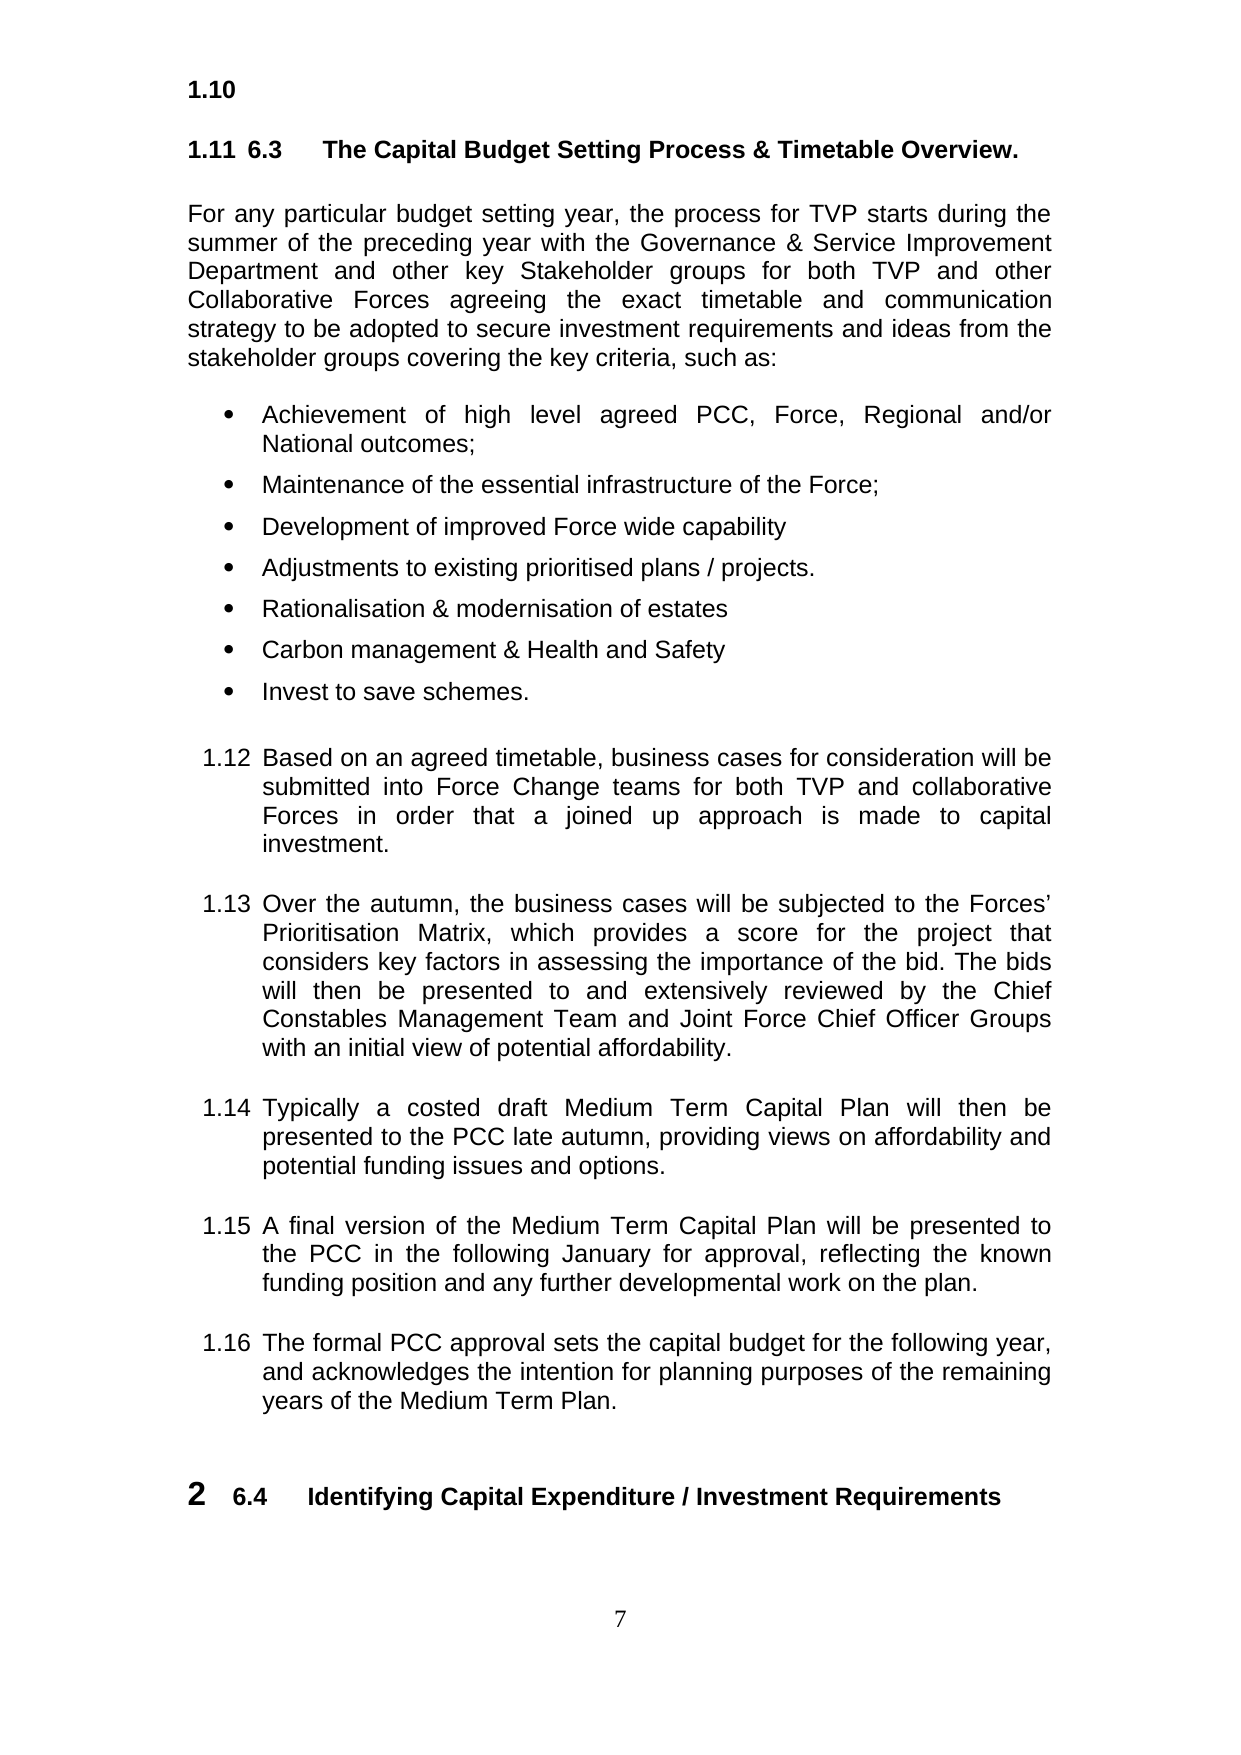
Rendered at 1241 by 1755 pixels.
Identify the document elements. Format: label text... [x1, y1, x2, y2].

list Maintenance of the essential infrastructure of the Force; [224, 470, 1053, 499]
subtitle 6.4 Identifying Capital Expenditure / Investment Requirements [187, 1474, 1053, 1513]
list Carbon management & Health and Safety [224, 636, 1053, 664]
subtitle 6.3 The Capital Budget Setting Process & Timetable Overview. [187, 135, 1053, 164]
subtitle A final version of the Medium Term Capital Plan will be presented to the PCC in the following January for approval, reflecting the known funding position and any further developmental work on the plan. [202, 1211, 1053, 1297]
subtitle Typically a costed draft Medium Term Capital Plan will then be presented to the PCC late autumn, providing views on affordability and potential funding issues and options. [202, 1093, 1053, 1179]
list Development of improved Force wide capability [224, 511, 1053, 540]
list Rationalisation & modernisation of estates [224, 594, 1053, 623]
list Achievement of high level agreed PCC, Force, Regional and/or National outcomes; [224, 400, 1053, 458]
text For any particular budget setting year, the process for TVP starts during the summer of the preceding year with the Governance & Service Improvement Department and other key Stakeholder groups for both TVP and other Collaborative Forces agreeing the exact timetable and communication strategy to be adopted to secure investment requirements and ideas from the stakeholder groups covering the key criteria, such as: [187, 199, 1053, 371]
list Invest to save schemes. [224, 677, 1053, 706]
subtitle The formal PCC approval sets the capital budget for the following year, and acknowledges the intention for planning purposes of the remaining years of the Medium Term Plan. [202, 1328, 1053, 1414]
subtitle Over the autumn, the business cases will be subjected to the Forces’ Prioritisation Matrix, which provides a score for the project that considers key factors in assessing the importance of the bid. The bids will then be presented to and extensively reviewed by the Chief Constables Management Team and Joint Force Chief Officer Groups with an initial view of potential affordability. [202, 889, 1053, 1062]
list Adjustments to existing prioritised plans / projects. [224, 553, 1053, 582]
subtitle Based on an agreed timetable, business cases for consideration will be submitted into Force Change teams for both TVP and collaborative Forces in order that a joined up approach is made to capital investment. [202, 743, 1053, 858]
